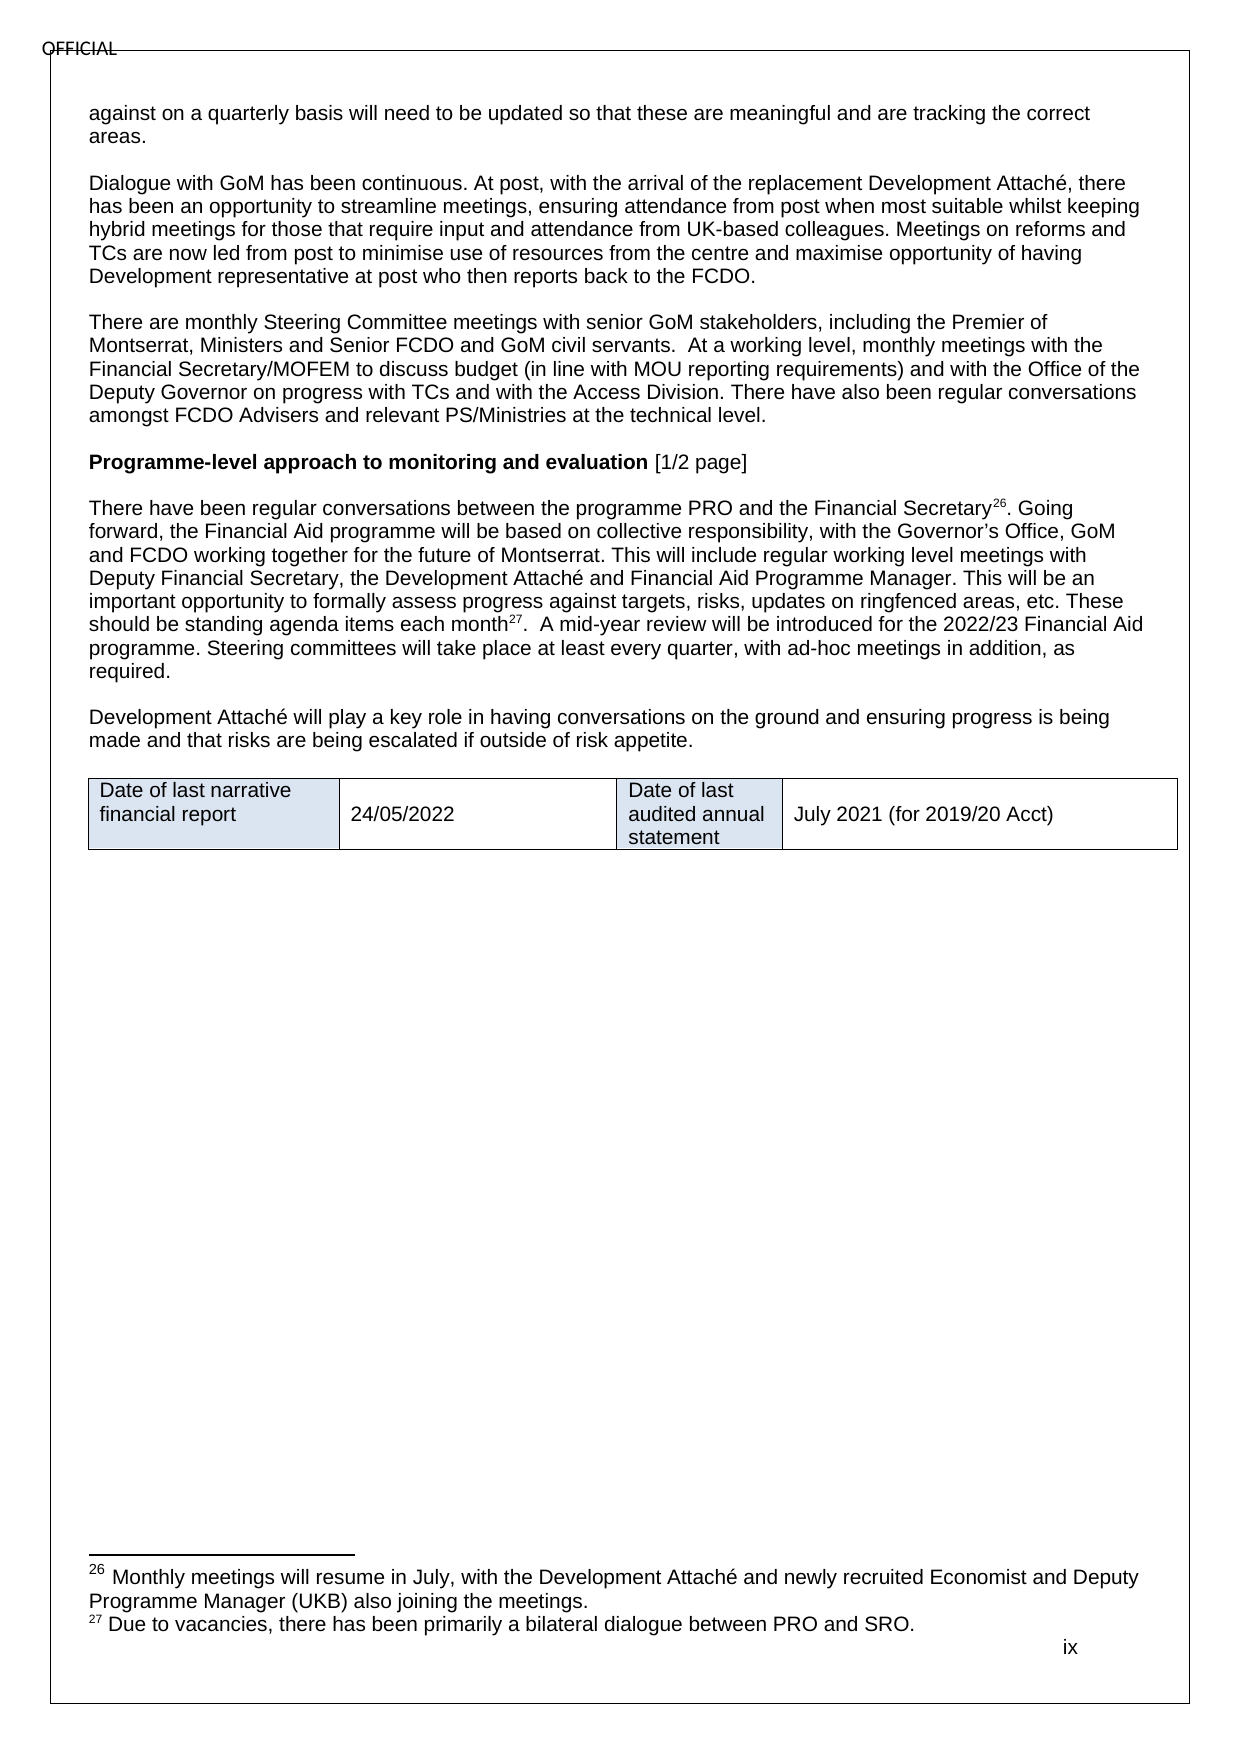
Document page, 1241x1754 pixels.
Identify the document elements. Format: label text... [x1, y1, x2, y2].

text Dialogue with GoM has been continuous. At post, with the arrival of the replacement Development Attaché, there has been an opportunity to streamline meetings, ensuring attendance from post when most suitable whilst keeping hybrid meetings for those that require input and attendance from UK-based colleagues. Meetings on reforms and TCs are now led from post to minimise use of resources from the centre and maximise opportunity of having Development representative at post who then reports back to the FCDO. [89, 171, 1152, 288]
text Development Attaché will play a key role in having conversations on the ground and ensuring progress is being made and that risks are being escalated if outside of risk appetite. [89, 706, 1152, 752]
table_header July 2021 (for 2019/20 Acct) [783, 779, 1177, 848]
text against on a quarterly basis will need to be updated so that these are meaningful and are tracking the correct areas. [89, 102, 1152, 148]
text Monthly meetings will resume in July, with the Development Attaché and newly recruited Economist and Deputy Programme Manager (UKB) also joining the meetings. [89, 1561, 1152, 1613]
text There have been regular conversations between the programme PRO and the Financial Secretary. Going forward, the Financial Aid programme will be based on collective responsibility, with the Governor’s Office, GoM and FCDO working together for the future of Montserrat. This will include regular working level meetings with Deputy Financial Secretary, the Development Attaché and Financial Aid Programme Manager. This will be an important opportunity to formally assess progress against targets, risks, updates on ringfenced areas, etc. These should be standing agenda items each month. A mid-year review will be introduced for the 2022/23 Financial Aid programme. Steering committees will take place at least every quarter, with ad-hoc meetings in addition, as required. [89, 497, 1152, 682]
text Programme-level approach to monitoring and evaluation [1/2 page] [89, 450, 1152, 473]
text There are monthly Steering Committee meetings with senior GoM stakeholders, including the Premier of Montserrat, Ministers and Senior FCDO and GoM civil servants. At a working level, monthly meetings with the Financial Secretary/MOFEM to discuss budget (in line with MOU reporting requirements) and with the Office of the Deputy Governor on progress with TCs and with the Access Division. There have also been regular conversations amongst FCDO Advisers and relevant PS/Ministries at the technical level. [89, 311, 1152, 427]
table_header Date of last audited annual statement [617, 779, 782, 848]
table_header 24/05/2022 [340, 779, 616, 848]
text Due to vacancies, there has been primarily a bilateral dialogue between PRO and SRO. [89, 1613, 1152, 1636]
table_header Date of last narrative financial report [89, 779, 339, 848]
